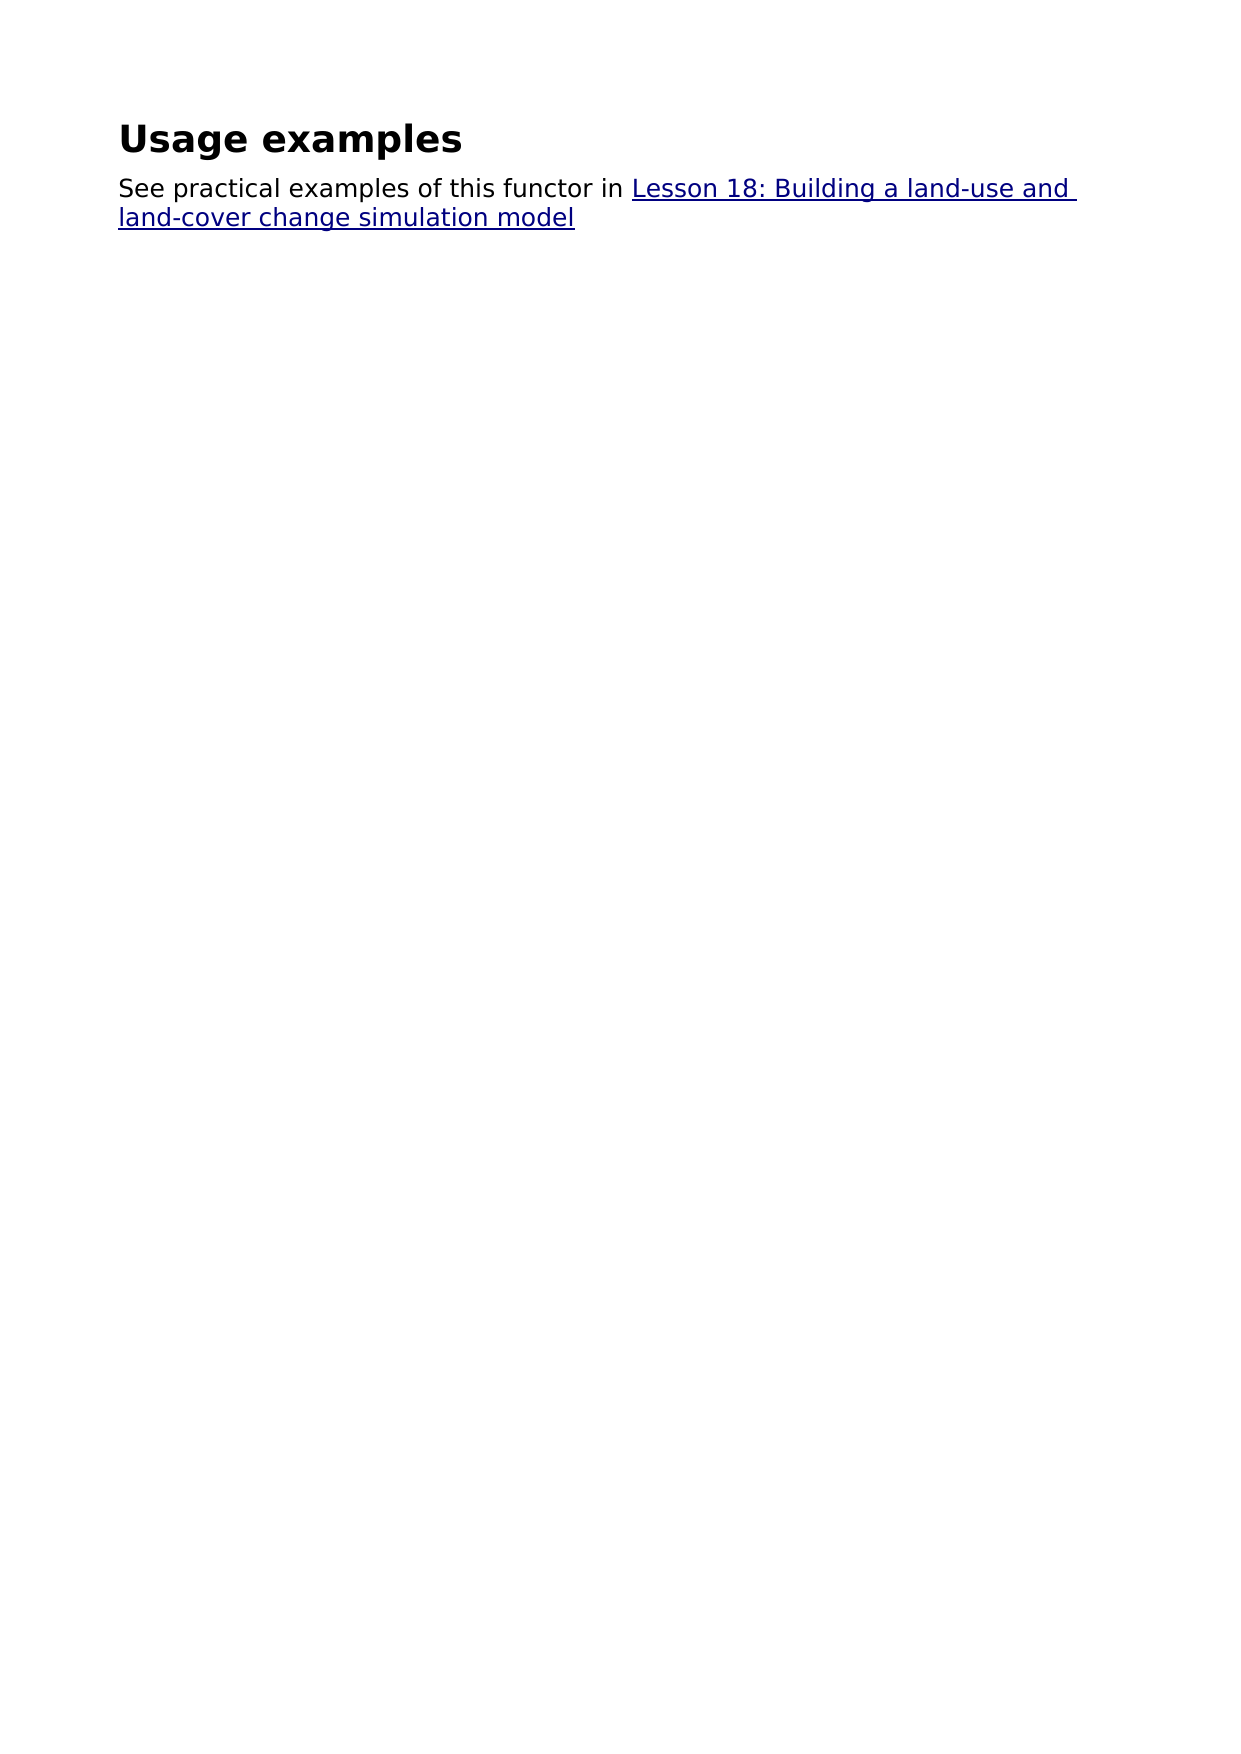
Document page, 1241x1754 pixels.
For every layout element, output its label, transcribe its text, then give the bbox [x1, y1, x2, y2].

text See practical examples of this functor in Lesson 18: Building a land-use and land-cover change simulation model [118, 174, 1122, 233]
subtitle Usage examples [118, 118, 1122, 162]
